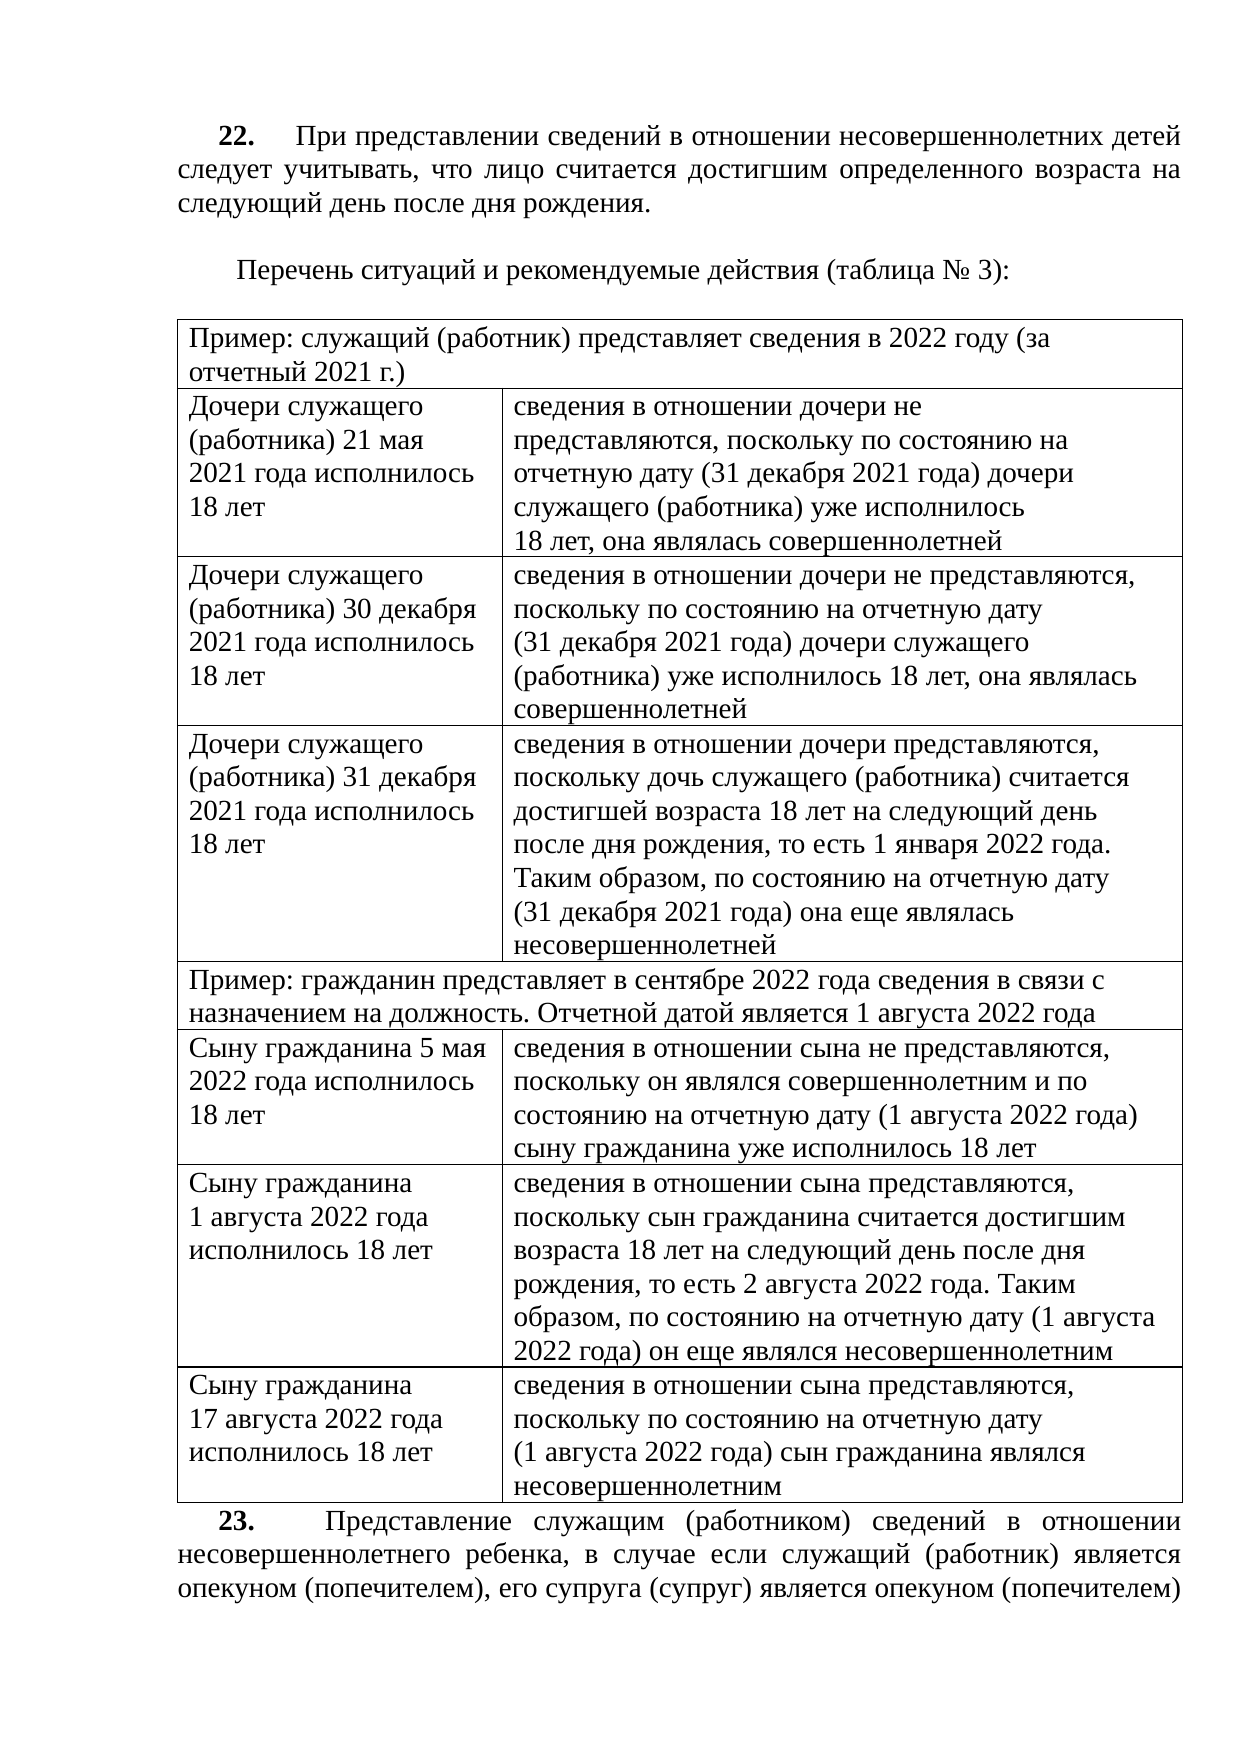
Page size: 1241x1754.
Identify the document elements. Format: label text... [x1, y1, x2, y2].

table_cell Дочери служащего (работника) 30 декабря 2021 года исполнилось 18 лет [178, 557, 502, 725]
table_cell сведения в отношении дочери не представляются, поскольку по состоянию на отчетную дату (31 декабря 2021 года) дочери служащего (работника) уже исполнилось 18 лет, она являлась совершеннолетней [503, 557, 1182, 725]
table_cell сведения в отношении дочери не представляются, поскольку по состоянию на отчетную дату (31 декабря 2021 года) дочери служащего (работника) уже исполнилось 18 лет, она являлась совершеннолетней [503, 389, 1182, 556]
table_cell Дочери служащего (работника) 21 мая 2021 года исполнилось 18 лет [178, 389, 502, 556]
table_cell Сыну гражданина 1 августа 2022 года исполнилось 18 лет [178, 1165, 502, 1366]
table_cell Пример: гражданин представляет в сентябре 2022 года сведения в связи с назначением на должность. Отчетной датой является 1 августа 2022 года [178, 962, 1182, 1029]
table_cell сведения в отношении дочери представляются, поскольку дочь служащего (работника) считается достигшей возраста 18 лет на следующий день после дня рождения, то есть 1 января 2022 года. Таким образом, по состоянию на отчетную дату (31 декабря 2021 года) она еще являлась несовершеннолетней [503, 726, 1182, 961]
text Перечень ситуаций и рекомендуемые действия (таблица № 3): [177, 252, 1182, 286]
list Представление служащим (работником) сведений в отношении несовершеннолетнего ребенка, в случае если служащий (работник) является опекуном (попечителем), его супруга (супруг) является опекуном (попечителем) [177, 1503, 1182, 1603]
table_cell сведения в отношении сына представляются, поскольку сын гражданина считается достигшим возраста 18 лет на следующий день после дня рождения, то есть 2 августа 2022 года. Таким образом, по состоянию на отчетную дату (1 августа 2022 года) он еще являлся несовершеннолетним [503, 1165, 1182, 1366]
table_cell Дочери служащего (работника) 31 декабря 2021 года исполнилось 18 лет [178, 726, 502, 961]
list При представлении сведений в отношении несовершеннолетних детей следует учитывать, что лицо считается достигшим определенного возраста на следующий день после дня рождения. [177, 118, 1182, 219]
table_cell сведения в отношении сына не представляются, поскольку он являлся совершеннолетним и по состоянию на отчетную дату (1 августа 2022 года) сыну гражданина уже исполнилось 18 лет [503, 1030, 1182, 1164]
table_header Пример: служащий (работник) представляет сведения в 2022 году (за отчетный 2021 г.) [178, 320, 1182, 387]
table_cell Сыну гражданина 17 августа 2022 года исполнилось 18 лет [178, 1368, 502, 1502]
table_cell сведения в отношении сына представляются, поскольку по состоянию на отчетную дату (1 августа 2022 года) сын гражданина являлся несовершеннолетним [503, 1368, 1182, 1502]
table_cell Сыну гражданина 5 мая 2022 года исполнилось 18 лет [178, 1030, 502, 1164]
